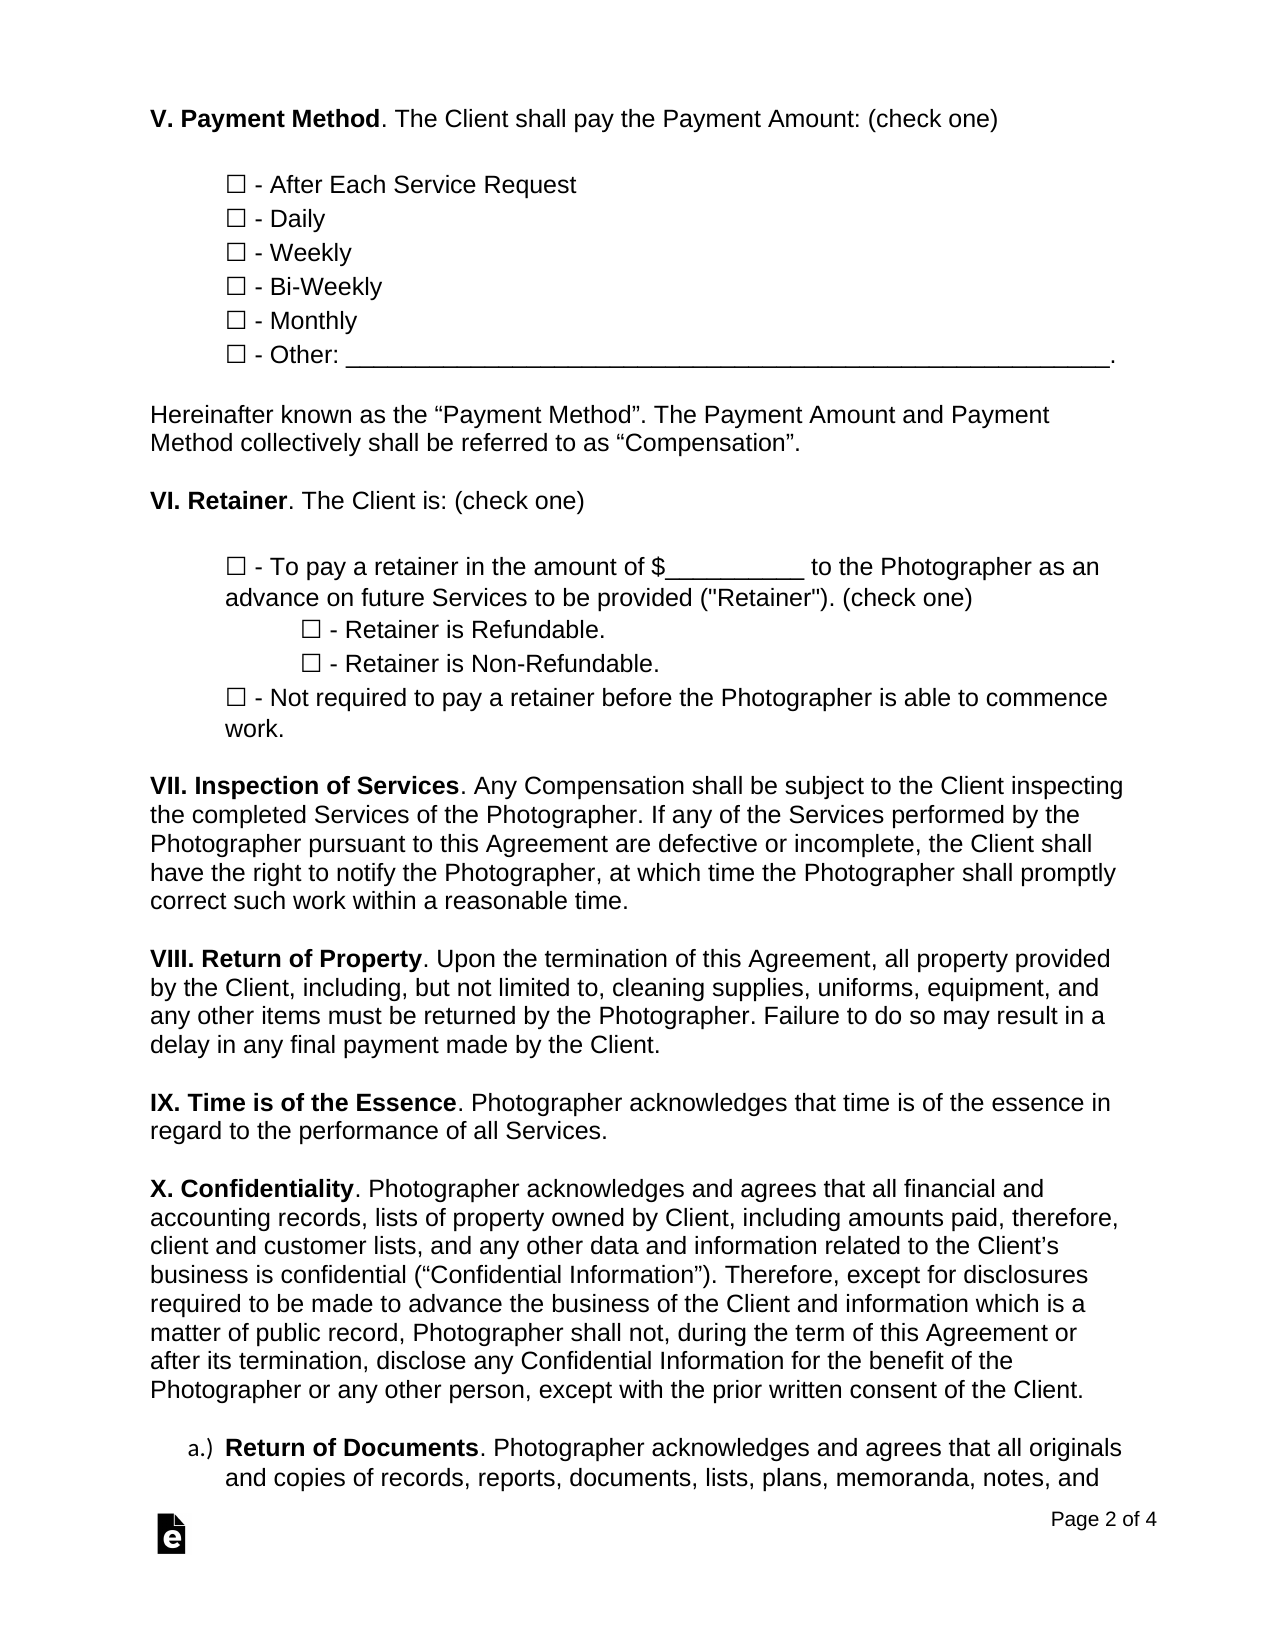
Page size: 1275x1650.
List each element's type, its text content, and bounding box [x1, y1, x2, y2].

text ☐ - Monthly [225, 303, 1125, 337]
text IX. Time is of the Essence. Photographer acknowledges that time is of the essence in regard to the performance of all Services. [150, 1087, 1125, 1145]
text Hereinafter known as the “Payment Method”. The Payment Amount and Payment Method collectively shall be referred to as “Compensation”. [150, 400, 1125, 457]
text ☐ - To pay a retainer in the amount of $__________ to the Photographer as an advance on future Services to be provided ("Retainer"). (check one) [225, 549, 1125, 612]
text ☐ - Retainer is Non-Refundable. [300, 646, 1125, 680]
text X. Confidentiality. Photographer acknowledges and agrees that all financial and accounting records, lists of property owned by Client, including amounts paid, therefore, client and customer lists, and any other data and information related to the Client’s business is confidential (“Confidential Information”). Therefore, except for disclosures required to be made to advance the business of the Client and information which is a matter of public record, Photographer shall not, during the term of this Agreement or after its termination, disclose any Confidential Information for the benefit of the Photographer or any other person, except with the prior written consent of the Client. [150, 1174, 1125, 1404]
text ☐ - Bi-Weekly [225, 269, 1125, 303]
text ☐ - Not required to pay a retainer before the Photographer is able to commence work. [225, 680, 1125, 742]
text V. Payment Method. The Client shall pay the Payment Amount: (check one) [150, 104, 1125, 132]
text VI. Retainer. The Client is: (check one) [150, 486, 1125, 515]
text ☐ - After Each Service Request [225, 167, 1125, 201]
text VIII. Return of Property. Upon the termination of this Agreement, all property provided by the Client, including, but not limited to, cleaning supplies, uniforms, equipment, and any other items must be returned by the Photographer. Failure to do so may result in a delay in any final payment made by the Client. [150, 944, 1125, 1059]
text ☐ - Other: _______________________________________________________. [225, 337, 1125, 371]
text VII. Inspection of Services. Any Compensation shall be subject to the Client inspecting the completed Services of the Photographer. If any of the Services performed by the Photographer pursuant to this Agreement are defective or incomplete, the Client shall have the right to notify the Photographer, at which time the Photographer shall promptly correct such work within a reasonable time. [150, 771, 1125, 915]
text ☐ - Daily [225, 201, 1125, 235]
text ☐ - Weekly [225, 235, 1125, 269]
list Return of Documents. Photographer acknowledges and agrees that all originals and copies of records, reports, documents, lists, plans, memoranda, notes, and [187, 1432, 1125, 1492]
text ☐ - Retainer is Refundable. [300, 612, 1125, 646]
